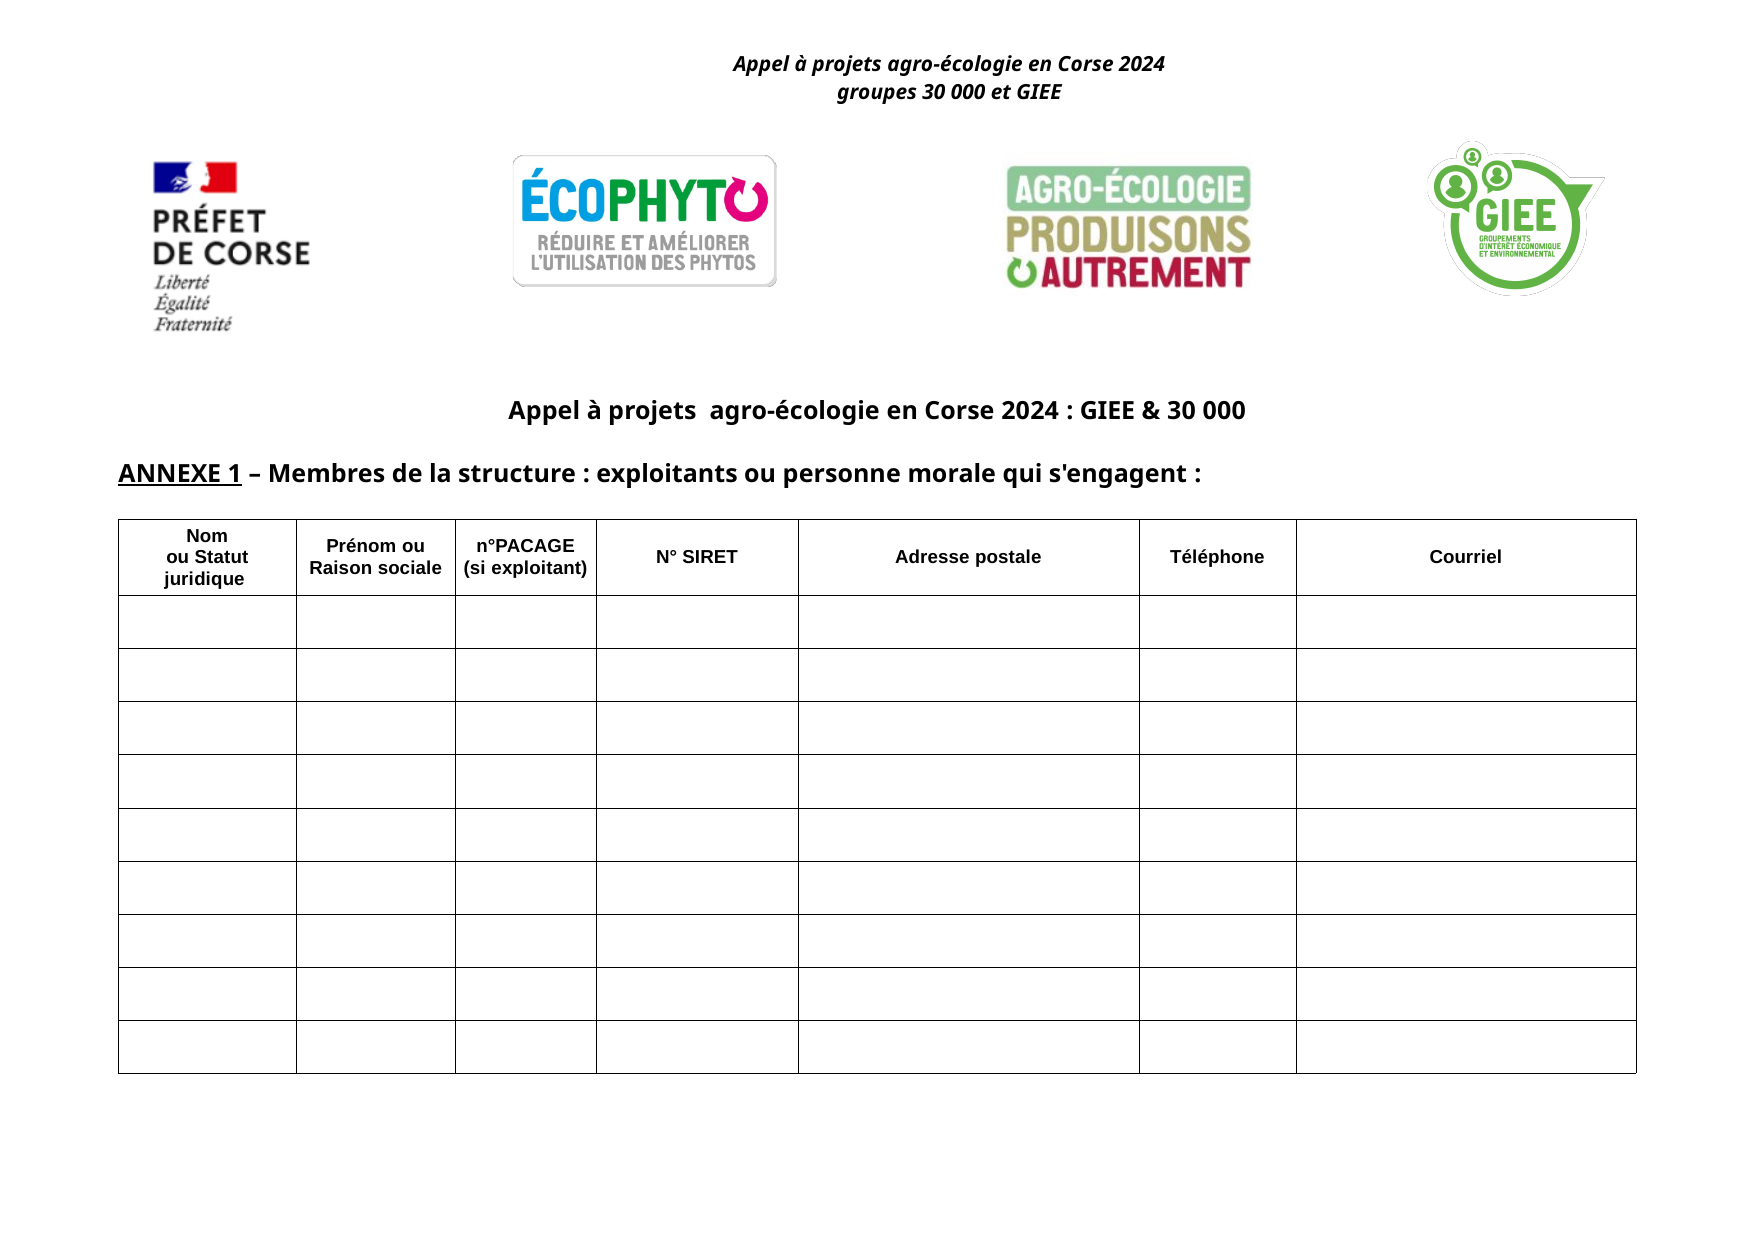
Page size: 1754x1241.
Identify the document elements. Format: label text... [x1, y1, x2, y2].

table_header N° SIRET [597, 520, 798, 595]
table_cell [456, 1021, 596, 1073]
table_cell [456, 596, 596, 648]
table_cell [799, 702, 1139, 754]
table_cell [597, 862, 798, 914]
table_cell [456, 649, 596, 701]
table_cell [1297, 596, 1636, 648]
table_cell [597, 596, 798, 648]
table_cell [119, 649, 296, 701]
table_cell [597, 809, 798, 861]
table_header Téléphone [1140, 520, 1296, 595]
table_cell [119, 1021, 296, 1073]
table_header Appel à projets agro-écologie en Corse 2024 groupes 30 000 et GIEE [259, 49, 1642, 106]
table_cell [799, 1021, 1139, 1073]
table_header [118, 143, 624, 352]
table_cell [456, 862, 596, 914]
table_cell [297, 755, 455, 807]
table_cell [799, 649, 1139, 701]
table_cell [597, 649, 798, 701]
text Appel à projets agro-écologie en Corse 2024 : GIEE & 30 000 [118, 393, 1636, 427]
table_cell [259, 106, 1642, 131]
table_cell [119, 755, 296, 807]
table_cell [1297, 809, 1636, 861]
table_cell [597, 968, 798, 1020]
table_cell [297, 915, 455, 967]
table_cell [597, 915, 798, 967]
table_cell [1140, 649, 1296, 701]
table_cell [1140, 968, 1296, 1020]
table_cell [597, 702, 798, 754]
table_header [1130, 131, 1636, 352]
table_cell [297, 1021, 455, 1073]
table_cell [456, 968, 596, 1020]
table_cell [119, 915, 296, 967]
table_cell [456, 755, 596, 807]
table_cell [118, 352, 624, 393]
table_cell [799, 915, 1139, 967]
table_cell [456, 915, 596, 967]
table_cell [1140, 915, 1296, 967]
table_cell [297, 649, 455, 701]
table_cell [1140, 755, 1296, 807]
table_cell [297, 968, 455, 1020]
table_cell [799, 968, 1139, 1020]
table_cell [297, 809, 455, 861]
table_cell [624, 352, 1130, 393]
table_cell [799, 862, 1139, 914]
table_header [118, 131, 624, 142]
table_cell [1297, 915, 1636, 967]
picture [512, 155, 777, 287]
table_cell [1140, 702, 1296, 754]
table_cell [119, 968, 296, 1020]
table_cell [597, 755, 798, 807]
table_cell [1140, 596, 1296, 648]
table_cell [456, 809, 596, 861]
table_header Courriel [1297, 520, 1636, 595]
table_cell [297, 596, 455, 648]
table_cell [799, 755, 1139, 807]
table_cell [119, 862, 296, 914]
table_cell [1130, 352, 1636, 393]
table_cell [1297, 649, 1636, 701]
table_header [624, 131, 1130, 352]
table_header Nom ou Statut juridique [119, 520, 296, 595]
table_header [247, 49, 259, 131]
table_header Adresse postale [799, 520, 1139, 595]
table_cell [1140, 1021, 1296, 1073]
table_cell [1297, 1021, 1636, 1073]
table_cell [297, 862, 455, 914]
table_cell [119, 809, 296, 861]
table_cell [1297, 702, 1636, 754]
table_cell [799, 809, 1139, 861]
table_cell [119, 702, 296, 754]
picture [969, 138, 1288, 318]
table_header Prénom ou Raison sociale [297, 520, 455, 595]
table_cell [1140, 862, 1296, 914]
table_cell [297, 702, 455, 754]
table_header n°PACAGE (si exploitant) [456, 520, 596, 595]
table_cell [456, 702, 596, 754]
table_cell [799, 596, 1139, 648]
table_cell [119, 596, 296, 648]
table_cell [1297, 755, 1636, 807]
table_cell [1140, 809, 1296, 861]
picture [124, 142, 342, 350]
table_cell [597, 1021, 798, 1073]
table_cell [1297, 968, 1636, 1020]
picture [1427, 141, 1605, 296]
table_cell [1297, 862, 1636, 914]
text ANNEXE 1 – Membres de la structure : exploitants ou personne morale qui s'engagent : [118, 456, 1636, 489]
